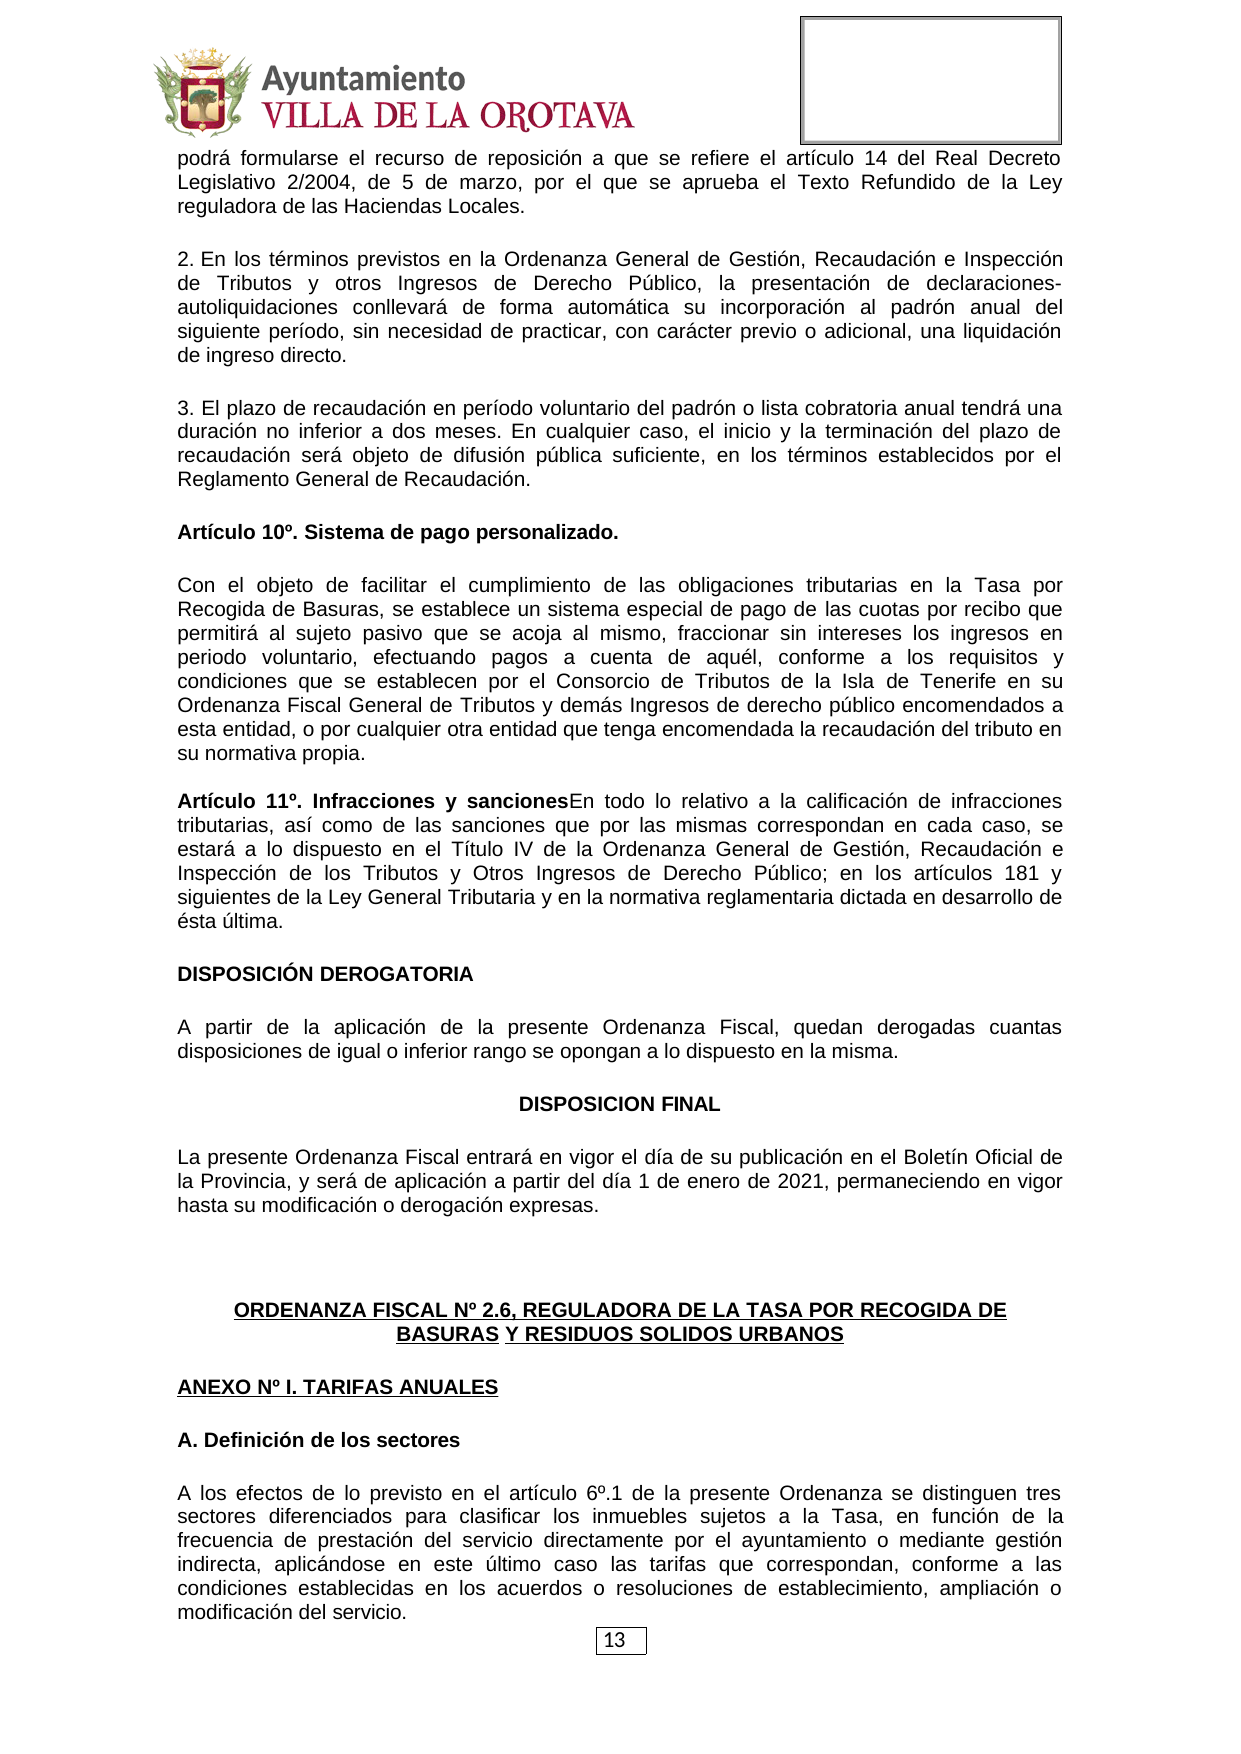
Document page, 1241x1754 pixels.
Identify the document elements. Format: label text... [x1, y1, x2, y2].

text ANEXO Nº I. TARIFAS ANUALES [177, 1374, 1101, 1398]
text Con el objeto de facilitar el cumplimiento de las obligaciones tributarias en la Tasa por Recogida de Basuras, se establece un sistema especial de pago de las cuotas por recibo que permitirá al sujeto pasivo que se acoja al mismo, fraccionar sin intereses los ingresos en periodo voluntario, efectuando pagos a cuenta de aquél, conforme a los requisitos y condiciones que se establecen por el Consorcio de Tributos de la Isla de Tenerife en su Ordenanza Fiscal General de Tributos y demás Ingresos de derecho público encomendados a esta entidad, o por cualquier otra entidad que tenga encomendada la recaudación del tributo en su normativa propia. [177, 573, 1063, 764]
text La presente Ordenanza Fiscal entrará en vigor el día de su publicación en el Boletín Oficial de la Provincia, y será de aplicación a partir del día 1 de enero de 2021, permaneciendo en vigor hasta su modificación o derogación expresas. [177, 1144, 1063, 1216]
list En los términos previstos en la Ordenanza General de Gestión, Recaudación e Inspección de Tributos y otros Ingresos de Derecho Público, la presentación de declaraciones- autoliquidaciones conllevará de forma automática su incorporación al padrón anual del siguiente período, sin necesidad de practicar, con carácter previo o adicional, una liquidación de ingreso directo. [177, 247, 1063, 366]
text podrá formularse el recurso de reposición a que se refiere el artículo 14 del Real Decreto Legislativo 2/2004, de 5 de marzo, por el que se aprueba el Texto Refundido de la Ley reguladora de las Haciendas Locales. [177, 146, 1063, 218]
subtitle Artículo 10º. Sistema de pago personalizado. [177, 520, 1101, 544]
list Definición de los sectores [177, 1427, 1101, 1451]
text A los efectos de lo previsto en el artículo 6º.1 de la presente Ordenanza se distinguen tres sectores diferenciados para clasificar los inmuebles sujetos a la Tasa, en función de la frecuencia de prestación del servicio directamente por el ayuntamiento o mediante gestión indirecta, aplicándose en este último caso las tarifas que correspondan, conforme a las condiciones establecidas en los acuerdos o resoluciones de establecimiento, ampliación o modificación del servicio. [177, 1480, 1063, 1624]
list El plazo de recaudación en período voluntario del padrón o lista cobratoria anual tendrá una duración no inferior a dos meses. En cualquier caso, el inicio y la terminación del plazo de recaudación será objeto de difusión pública suficiente, en los términos establecidos por el Reglamento General de Recaudación. [177, 395, 1063, 491]
text A partir de la aplicación de la presente Ordenanza Fiscal, quedan derogadas cuantas disposiciones de igual o inferior rango se opongan a lo dispuesto en la misma. [177, 1015, 1063, 1063]
subtitle DISPOSICION FINAL [179, 1092, 1061, 1116]
subtitle DISPOSICIÓN DEROGATORIA [177, 962, 1101, 986]
picture [141, 40, 643, 148]
text ORDENANZA FISCAL Nº 2.6, REGULADORA DE LA TASA POR RECOGIDA DE BASURAS Y RESIDUOS SOLIDOS URBANOS [179, 1298, 1061, 1346]
text Artículo 11º. Infracciones y sancionesEn todo lo relativo a la calificación de infracciones tributarias, así como de las sanciones que por las mismas correspondan en cada caso, se estará a lo dispuesto en el Título IV de la Ordenanza General de Gestión, Recaudación e Inspección de los Tributos y Otros Ingresos de Derecho Público; en los artículos 181 y siguientes de la Ley General Tributaria y en la normativa reglamentaria dictada en desarrollo de ésta última. [177, 789, 1063, 933]
